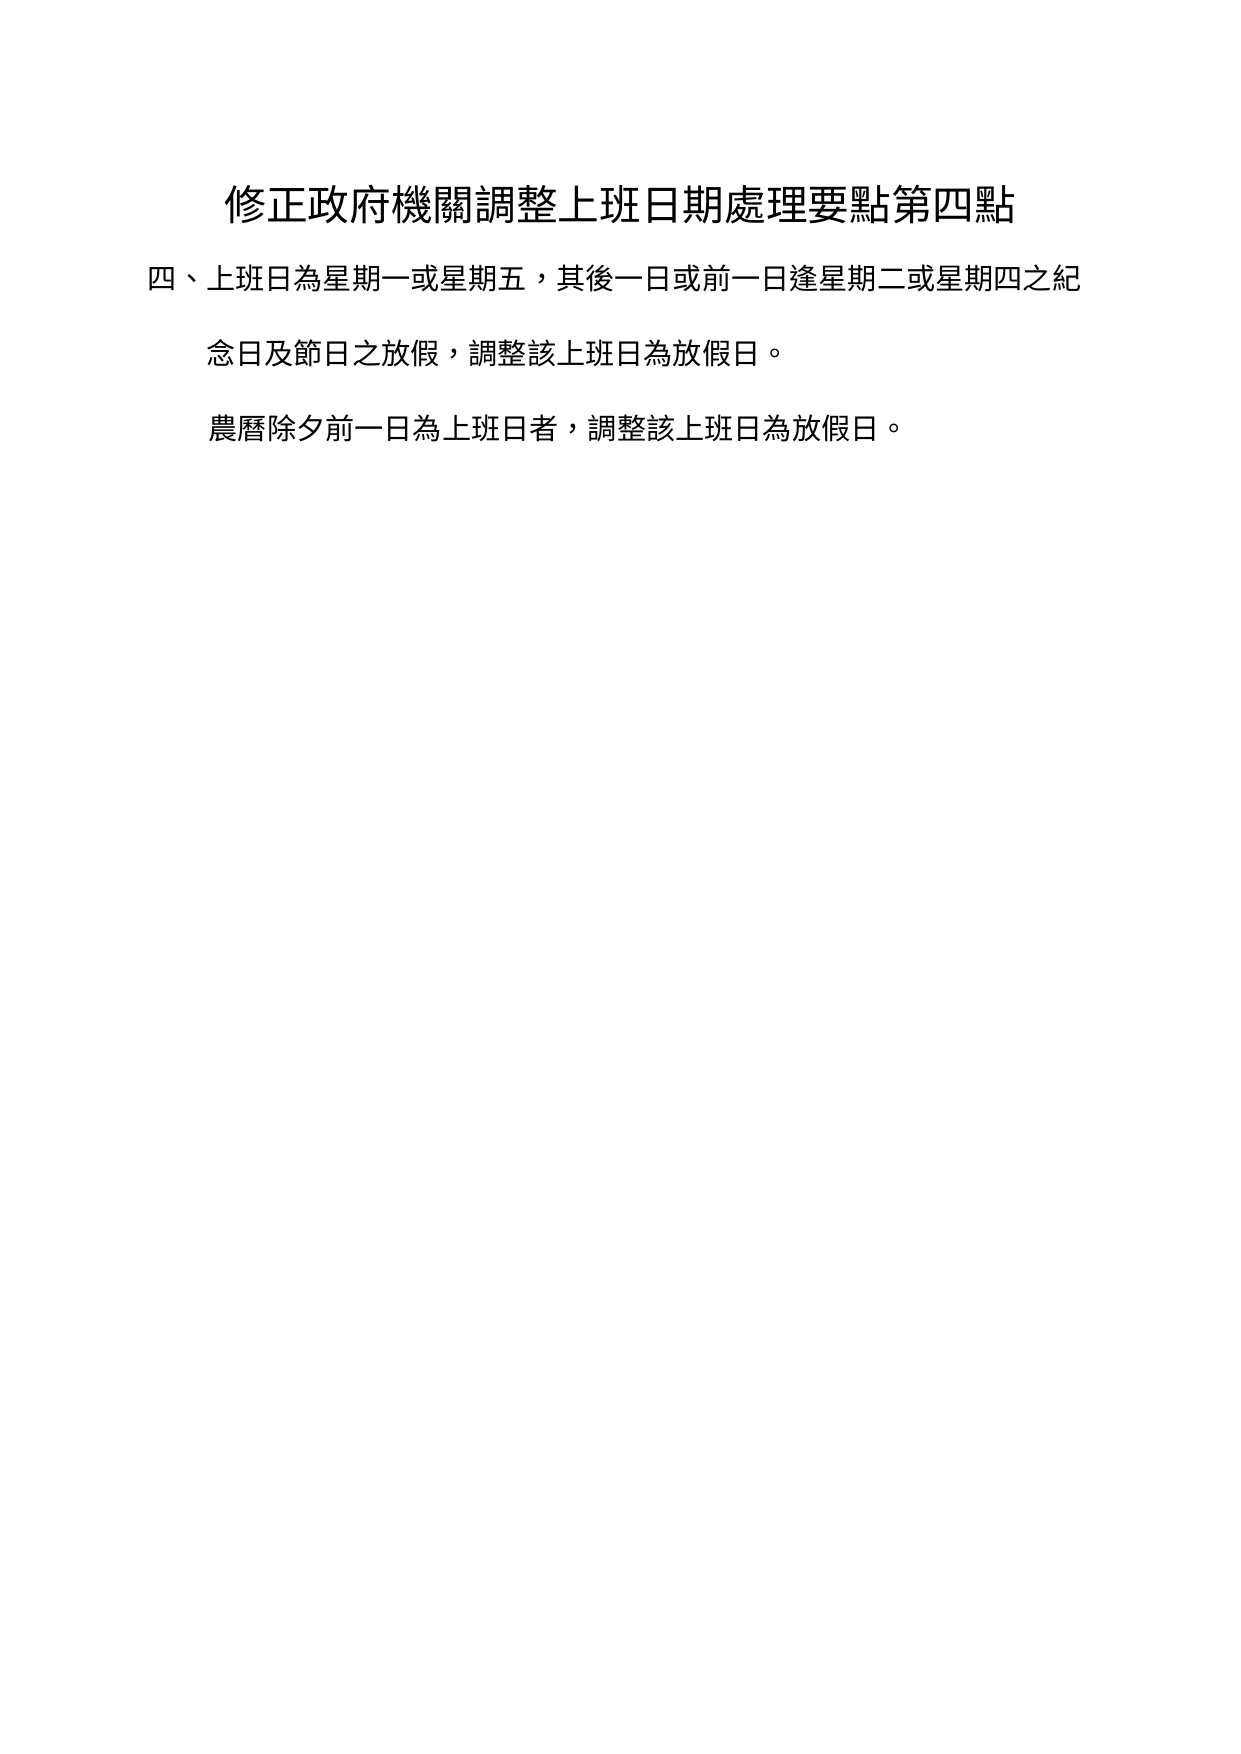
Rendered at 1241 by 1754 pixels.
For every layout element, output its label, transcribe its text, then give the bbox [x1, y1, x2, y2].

text 修正政府機關調整上班日期處理要點第四點 [148, 164, 1092, 239]
text 四、上班日為星期一或星期五，其後一日或前一日逢星期二或星期四之紀念日及節日之放假，調整該上班日為放假日。 [148, 239, 1092, 389]
text 農曆除夕前一日為上班日者，調整該上班日為放假日。 [148, 389, 1092, 464]
